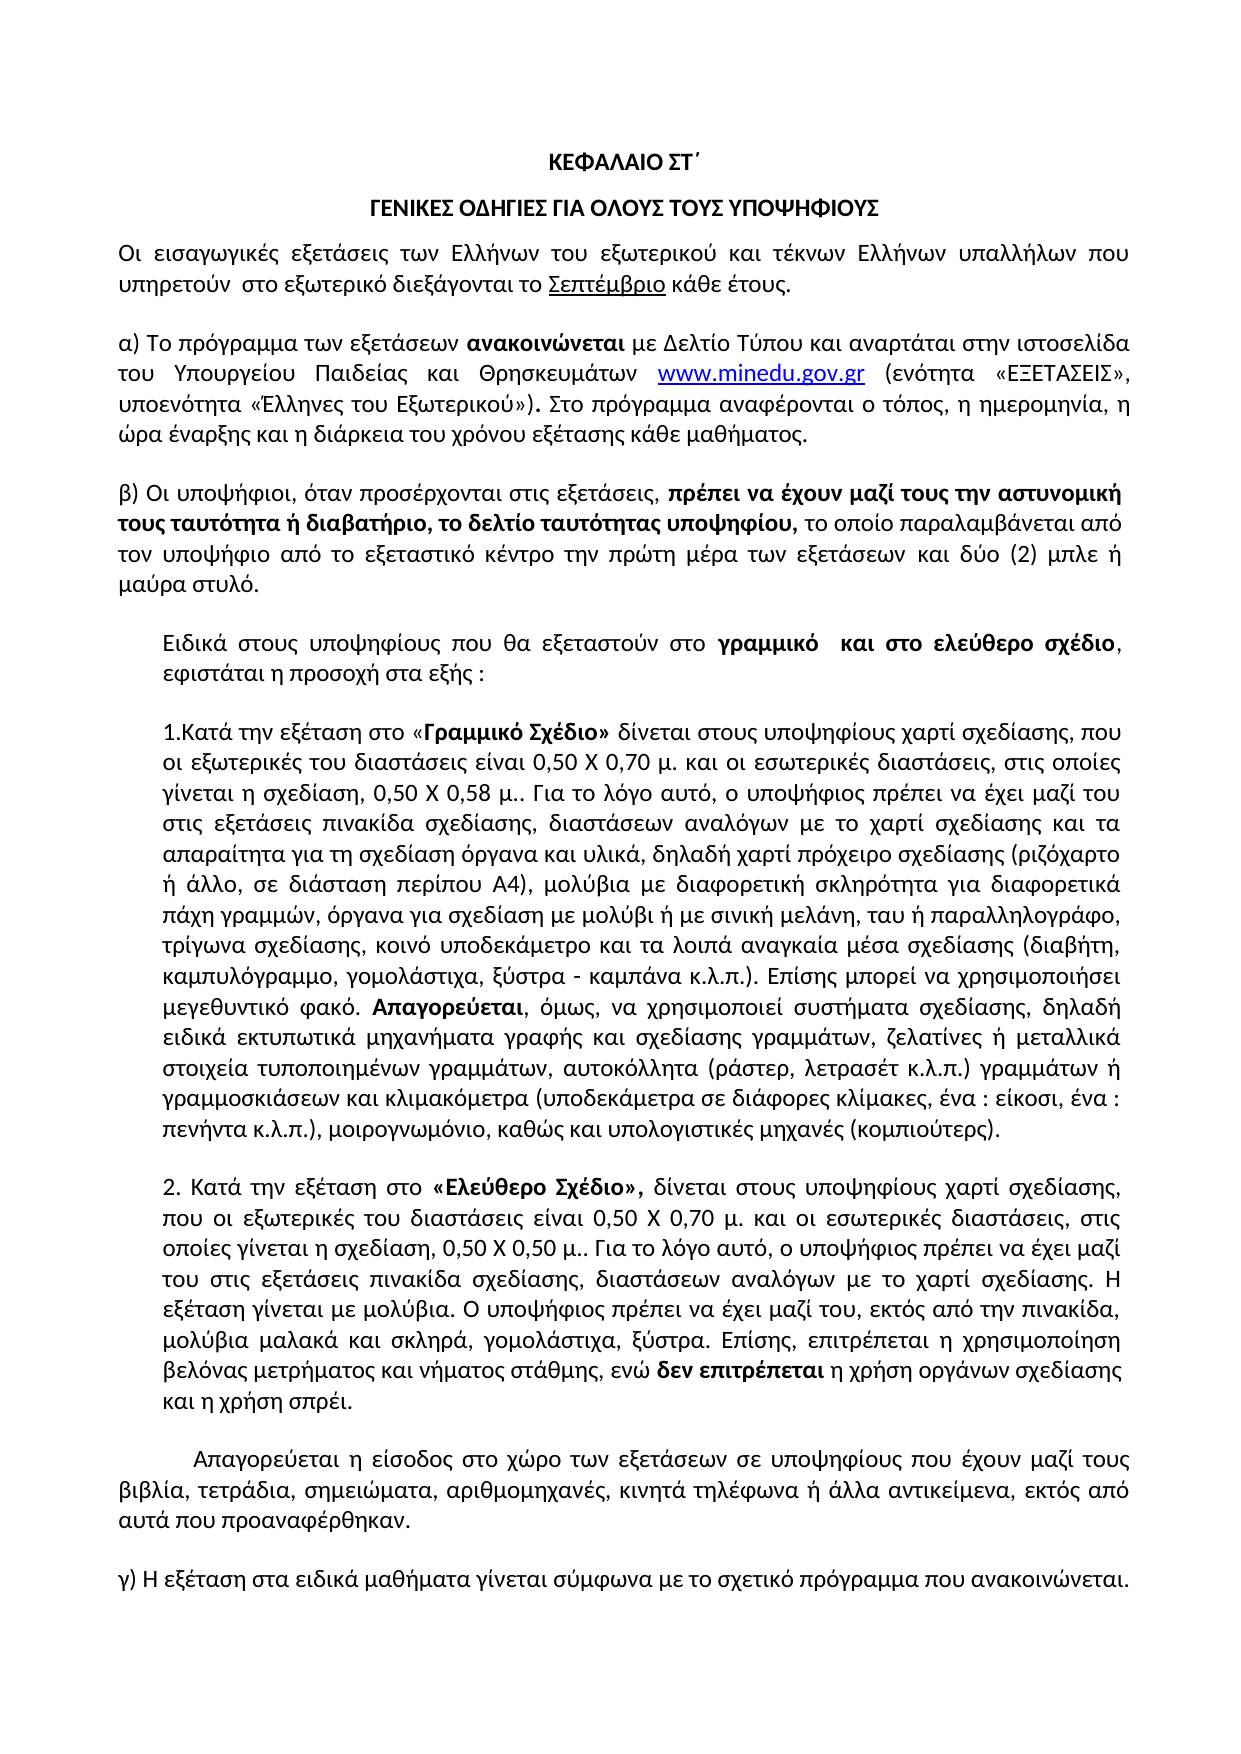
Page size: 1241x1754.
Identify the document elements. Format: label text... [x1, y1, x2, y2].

text 1.Κατά την εξέταση στο «Γραμμικό Σχέδιο» δίνεται στους υποψηφίους χαρτί σχεδίασης, που οι εξωτερικές του διαστάσεις είναι 0,50 Χ 0,70 μ. και οι εσωτερικές διαστάσεις, στις οποίες γίνεται η σχεδίαση, 0,50 Χ 0,58 μ.. Για το λόγο αυτό, ο υποψήφιος πρέπει να έχει μαζί του στις εξετάσεις πινακίδα σχεδίασης, διαστάσεων αναλόγων με το χαρτί σχεδίασης και τα απαραίτητα για τη σχεδίαση όργανα και υλικά, δηλαδή χαρτί πρόχειρο σχεδίασης (ριζόχαρτο ή άλλο, σε διάσταση περίπου Α4), μολύβια με διαφορετική σκληρότητα για διαφορετικά πάχη γραμμών, όργανα για σχεδίαση με μολύβι ή με σινική μελάνη, ταυ ή παραλληλογράφο, τρίγωνα σχεδίασης, κοινό υποδεκάμετρο και τα λοιπά αναγκαία μέσα σχεδίασης (διαβήτη, καμπυλόγραμμο, γομολάστιχα, ξύστρα - καμπάνα κ.λ.π.). Επίσης μπορεί να χρησιμοποιήσει μεγεθυντικό φακό. Απαγορεύεται, όμως, να χρησιμοποιεί συστήματα σχεδίασης, δηλαδή ειδικά εκτυπωτικά μηχανήματα γραφής και σχεδίασης γραμμάτων, ζελατίνες ή μεταλλικά στοιχεία τυποποιημένων γραμμάτων, αυτοκόλλητα (ράστερ, λετρασέτ κ.λ.π.) γραμμάτων ή γραμμοσκιάσεων και κλιμακόμετρα (υποδεκάμετρα σε διάφορες κλίμακες, ένα : είκοσι, ένα : πενήντα κ.λ.π.), μοιρογνωμόνιο, καθώς και υπολογιστικές μηχανές (κομπιούτερς). [162, 716, 1122, 1143]
text ΚΕΦΑΛΑΙΟ ΣΤ΄ [118, 146, 1131, 177]
text β) Οι υποψήφιοι, όταν προσέρχονται στις εξετάσεις, πρέπει να έχουν μαζί τους την αστυνομική τους ταυτότητα ή διαβατήριο, το δελτίο ταυτότητας υποψηφίου, το οποίο παραλαμβάνεται από τον υποψήφιο από το εξεταστικό κέντρο την πρώτη μέρα των εξετάσεων και δύο (2) μπλε ή μαύρα στυλό. [118, 477, 1122, 599]
text Απαγορεύεται η είσοδος στο χώρο των εξετάσεων σε υποψηφίους που έχουν μαζί τους βιβλία, τετράδια, σημειώματα, αριθμομηχανές, κινητά τηλέφωνα ή άλλα αντικείμενα, εκτός από αυτά που προαναφέρθηκαν. [118, 1443, 1131, 1535]
text Ειδικά στους υποψηφίους που θα εξεταστούν στο γραμμικό και στο ελεύθερο σχέδιο, εφιστάται η προσοχή στα εξής : [162, 627, 1122, 688]
text γ) Η εξέταση στα ειδικά μαθήματα γίνεται σύμφωνα με το σχετικό πρόγραμμα που ανακοινώνεται. [118, 1563, 1131, 1593]
text α) Το πρόγραμμα των εξετάσεων ανακοινώνεται με Δελτίο Τύπου και αναρτάται στην ιστοσελίδα του Υπουργείου Παιδείας και Θρησκευμάτων wwwHYPERLINK "http://www.minedu.gov.gr/".HYPERLINK "http://www.minedu.gov.gr/"mineduHYPERLINK "http://www.minedu.gov.gr/".HYPERLINK "http://www.minedu.gov.gr/"govHYPERLINK "http://www.minedu.gov.gr/".HYPERLINK "http://www.minedu.gov.gr/"gr (ενότητα «ΕΞΕΤΑΣΕΙΣ», υποενότητα «Έλληνες του Εξωτερικού»). Στο πρόγραμμα αναφέρονται ο τόπος, η ημερομηνία, η ώρα έναρξης και η διάρκεια του χρόνου εξέτασης κάθε μαθήματος. [118, 327, 1131, 449]
text Οι εισαγωγικές εξετάσεις των Ελλήνων του εξωτερικού και τέκνων Ελλήνων υπαλλήλων που υπηρετούν στο εξωτερικό διεξάγονται το Σεπτέμβριο κάθε έτους. [118, 238, 1131, 299]
text 2. Κατά την εξέταση στο «Ελεύθερο Σχέδιο», δίνεται στους υποψηφίους χαρτί σχεδίασης, που οι εξωτερικές του διαστάσεις είναι 0,50 Χ 0,70 μ. και οι εσωτερικές διαστάσεις, στις οποίες γίνεται η σχεδίαση, 0,50 Χ 0,50 μ.. Για το λόγο αυτό, ο υποψήφιος πρέπει να έχει μαζί του στις εξετάσεις πινακίδα σχεδίασης, διαστάσεων αναλόγων με το χαρτί σχεδίασης. Η εξέταση γίνεται με μολύβια. Ο υποψήφιος πρέπει να έχει μαζί του, εκτός από την πινακίδα, μολύβια μαλακά και σκληρά, γομολάστιχα, ξύστρα. Επίσης, επιτρέπεται η χρησιμοποίηση βελόνας μετρήματος και νήματος στάθμης, ενώ δεν επιτρέπεται η χρήση οργάνων σχεδίασης και η χρήση σπρέι. [162, 1171, 1122, 1415]
text ΓΕΝΙΚΕΣ ΟΔΗΓΙΕΣ ΓΙΑ ΟΛΟΥΣ ΤΟΥΣ ΥΠΟΨΗΦΙΟΥΣ [118, 192, 1131, 222]
